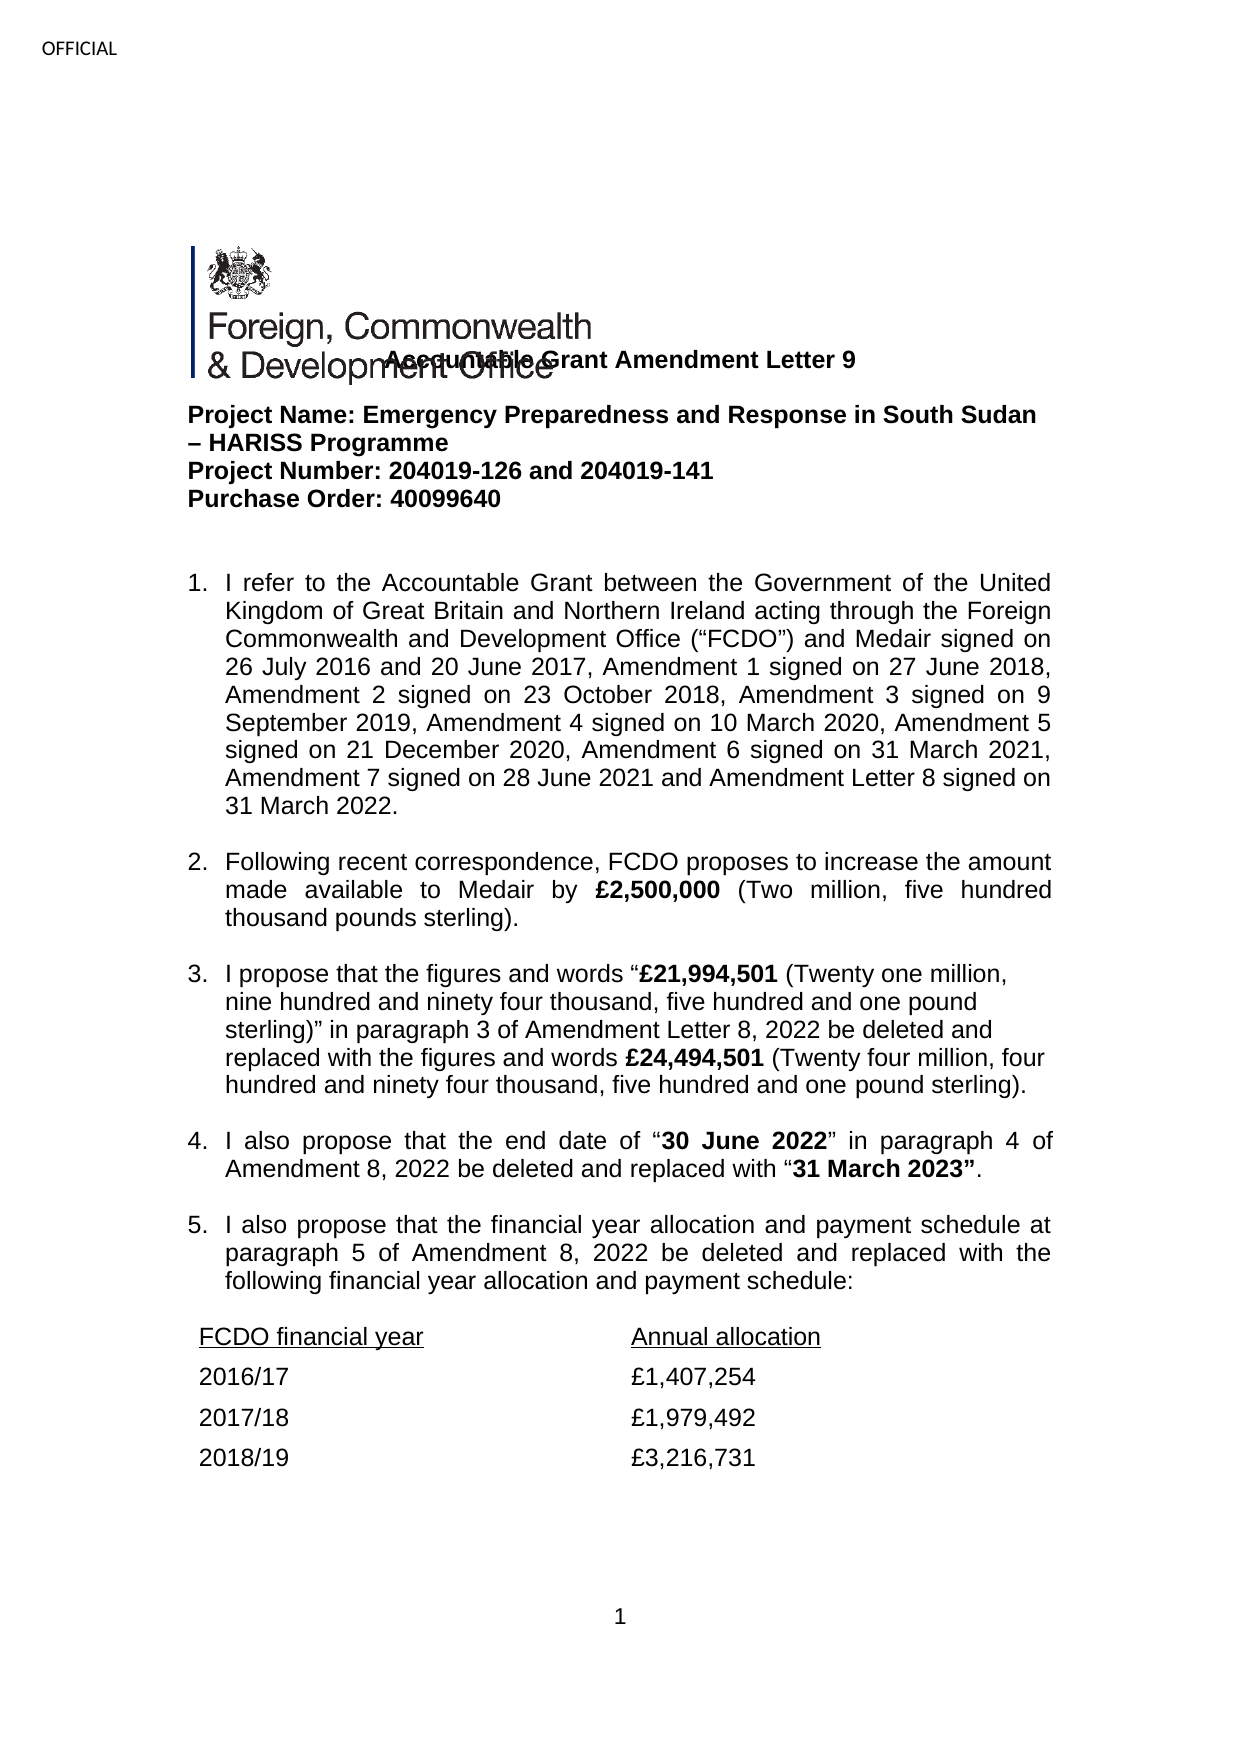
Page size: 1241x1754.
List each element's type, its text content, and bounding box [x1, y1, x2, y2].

table_header [180, 150, 790, 317]
list I also propose that the financial year allocation and payment schedule at paragraph 5 of Amendment 8, 2022 be deleted and replaced with the following financial year allocation and payment schedule: [187, 1211, 1053, 1294]
list I propose that the figures and words “£21,994,501 (Twenty one million, nine hundred and ninety four thousand, five hundred and one pound sterling)” in paragraph 3 of Amendment Letter 8, 2022 be deleted and replaced with the figures and words £24,494,501 (Twenty four million, four hundred and ninety four thousand, five hundred and one pound sterling). [187, 959, 1053, 1099]
table_cell 2018/19 [188, 1444, 619, 1484]
table_header Annual allocation [620, 1323, 1053, 1363]
text Project Number: 204019-126 and 204019-141 [187, 457, 1053, 485]
list I refer to the Accountable Grant between the Government of the United Kingdom of Great Britain and Northern Ireland acting through the Foreign Commonwealth and Development Office (“FCDO”) and Medair signed on 26 July 2016 and 20 June 2017, Amendment 1 signed on 27 June 2018, Amendment 2 signed on 23 October 2018, Amendment 3 signed on 9 September 2019, Amendment 4 signed on 10 March 2020, Amendment 5 signed on 21 December 2020, Amendment 6 signed on 31 March 2021, Amendment 7 signed on 28 June 2021 and Amendment Letter 8 signed on 31 March 2022. [187, 569, 1053, 820]
picture [191, 246, 593, 385]
list I also propose that the end date of “30 June 2022” in paragraph 4 of Amendment 8, 2022 be deleted and replaced with “31 March 2023”. [187, 1127, 1053, 1183]
table_cell 2017/18 [188, 1403, 619, 1444]
table_header FCDO financial year [188, 1323, 619, 1363]
table_cell £1,407,254 [620, 1363, 1053, 1403]
table_header [790, 150, 1211, 317]
list Following recent correspondence, FCDO proposes to increase the amount made available to Medair by £2,500,000 (Two million, five hundred thousand pounds sterling). [187, 848, 1053, 932]
text Project Name: Emergency Preparedness and Response in South Sudan – HARISS Programme [187, 401, 1053, 457]
text Purchase Order: 40099640 [187, 485, 1053, 513]
table_cell £3,216,731 [620, 1444, 1053, 1484]
table_cell £1,979,492 [620, 1403, 1053, 1444]
text Accountable Grant Amendment Letter 9 [593, 345, 1053, 373]
table_cell 2016/17 [188, 1363, 619, 1403]
